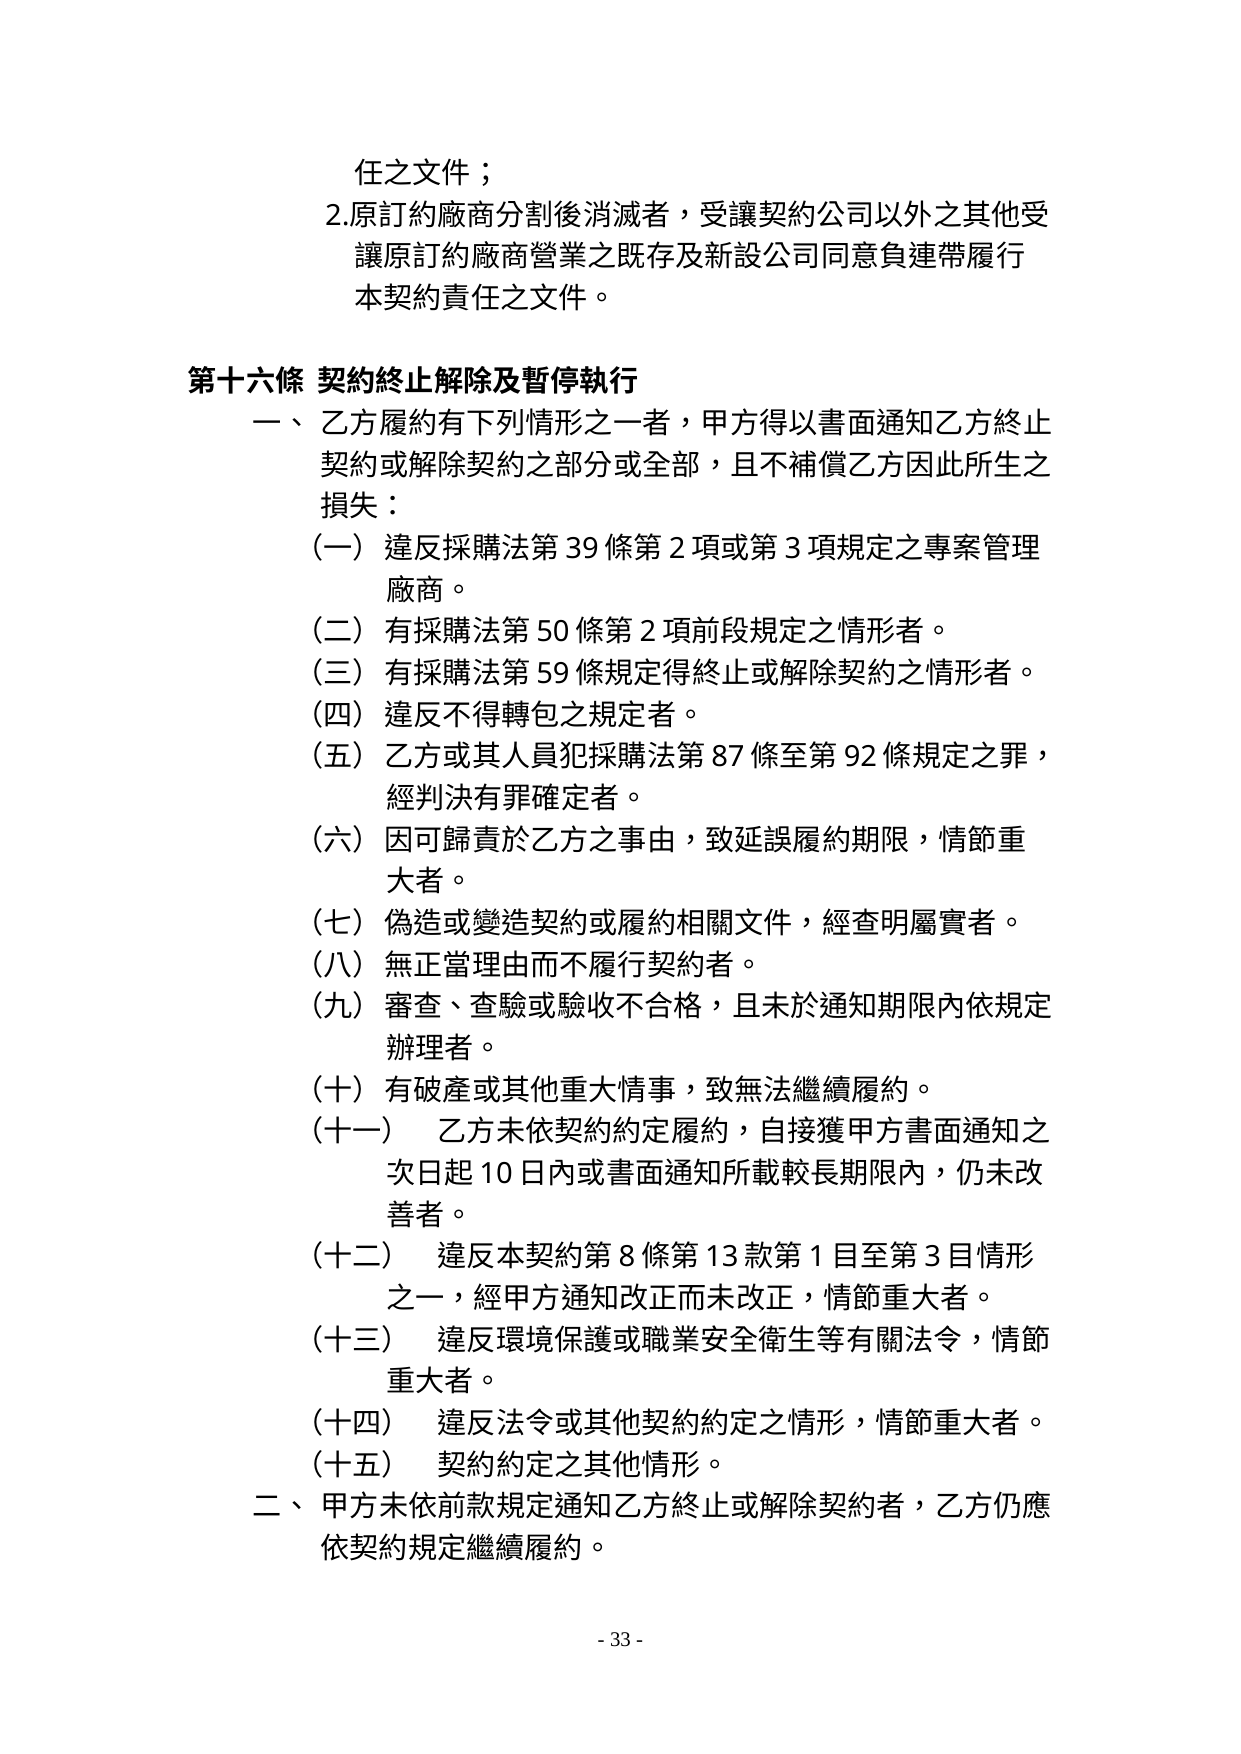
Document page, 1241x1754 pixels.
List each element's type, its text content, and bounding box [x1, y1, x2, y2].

list 乙方或其人員犯採購法第87條至第92條規定之罪，經判決有罪確定者。 [294, 733, 1053, 817]
text 第十六條 契約終止解除及暫停執行 [187, 358, 1053, 400]
list 契約約定之其他情形。 [294, 1442, 1053, 1483]
list 違反不得轉包之規定者。 [294, 692, 1053, 733]
list 因可歸責於乙方之事由，致延誤履約期限，情節重大者。 [294, 817, 1053, 900]
list 違反環境保護或職業安全衛生等有關法令，情節重大者。 [294, 1317, 1053, 1400]
list 乙方履約有下列情形之一者，甲方得以書面通知乙方終止契約或解除契約之部分或全部，且不補償乙方因此所生之損失： [253, 400, 1053, 525]
list 違反採購法第39條第2項或第3項規定之專案管理廠商。 [294, 525, 1053, 608]
list 偽造或變造契約或履約相關文件，經查明屬實者。 [294, 900, 1053, 942]
list 有採購法第50條第2項前段規定之情形者。 [294, 608, 1053, 650]
list 違反法令或其他契約約定之情形，情節重大者。 [294, 1400, 1053, 1442]
list 有採購法第59條規定得終止或解除契約之情形者。 [294, 650, 1053, 692]
text 2.原訂約廠商分割後消滅者，受讓契約公司以外之其他受讓原訂約廠商營業之既存及新設公司同意負連帶履行本契約責任之文件。 [325, 192, 1053, 317]
list 違反本契約第8條第13款第1目至第3目情形之一，經甲方通知改正而未改正，情節重大者。 [294, 1233, 1053, 1317]
list 甲方未依前款規定通知乙方終止或解除契約者，乙方仍應依契約規定繼續履約。 [253, 1483, 1053, 1567]
text 任之文件； [325, 150, 1053, 192]
list 無正當理由而不履行契約者。 [294, 942, 1053, 983]
list 審查、查驗或驗收不合格，且未於通知期限內依規定辦理者。 [294, 983, 1053, 1067]
list 有破產或其他重大情事，致無法繼續履約。 [294, 1067, 1053, 1108]
list 乙方未依契約約定履約，自接獲甲方書面通知之次日起10日內或書面通知所載較長期限內，仍未改善者。 [294, 1108, 1053, 1233]
